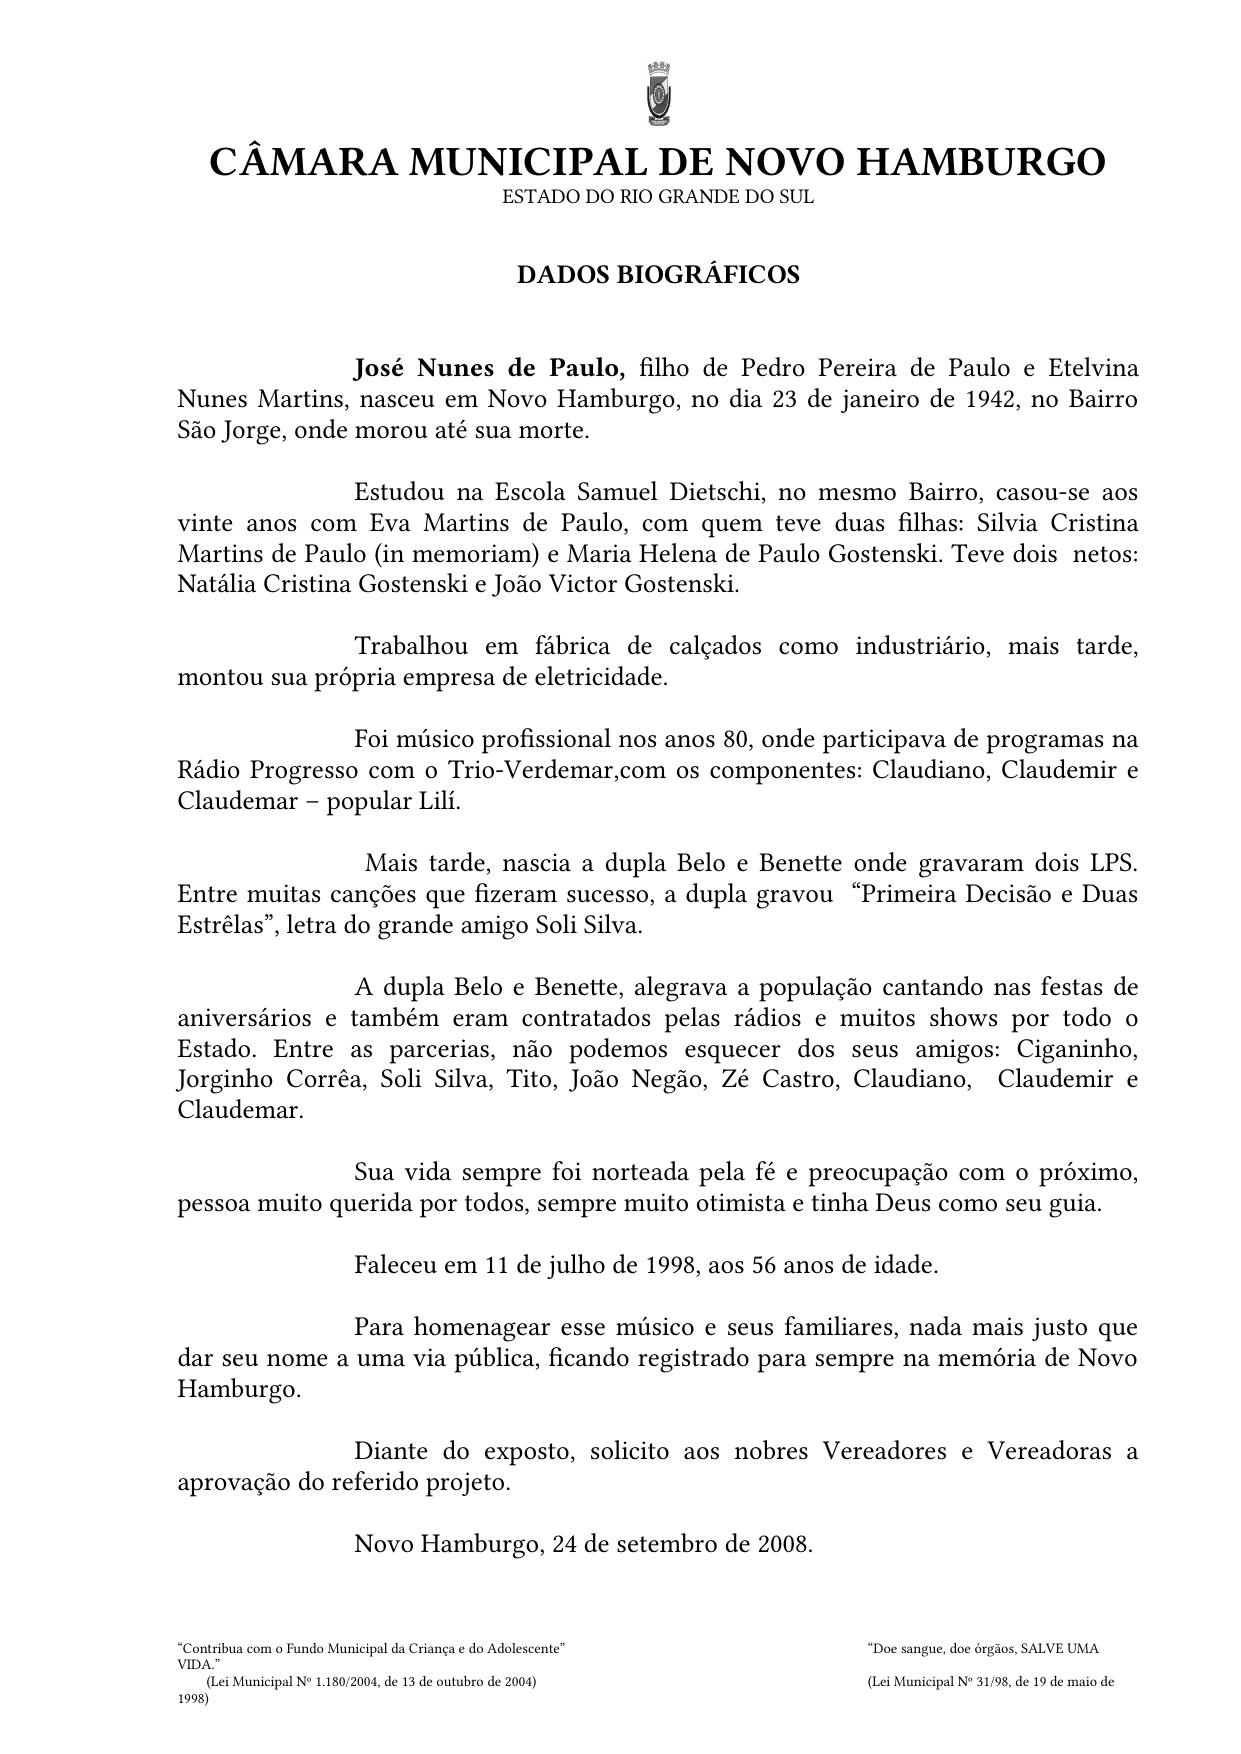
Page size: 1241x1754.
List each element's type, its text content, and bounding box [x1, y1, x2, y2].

text DADOS BIOGRÁFICOS [177, 259, 1140, 290]
text Diante do exposto, solicito aos nobres Vereadores e Vereadoras a aprovação do referido projeto. [177, 1435, 1140, 1497]
text Sua vida sempre foi norteada pela fé e preocupação com o próximo, pessoa muito querida por todos, sempre muito otimista e tinha Deus como seu guia. [177, 1156, 1140, 1218]
text Mais tarde, nascia a dupla Belo e Benette onde gravaram dois LPS. Entre muitas canções que fizeram sucesso, a dupla gravou “Primeira Decisão e Duas Estrêlas”, letra do grande amigo Soli Silva. [177, 847, 1140, 940]
text Novo Hamburgo, 24 de setembro de 2008. [177, 1528, 1140, 1559]
text Estudou na Escola Samuel Dietschi, no mesmo Bairro, casou-se aos vinte anos com Eva Martins de Paulo, com quem teve duas filhas: Silvia Cristina Martins de Paulo (in memoriam) e Maria Helena de Paulo Gostenski. Teve dois netos: Natália Cristina Gostenski e João Victor Gostenski. [177, 476, 1140, 599]
text Foi músico profissional nos anos 80, onde participava de programas na Rádio Progresso com o Trio-Verdemar,com os componentes: Claudiano, Claudemir e Claudemar – popular Lilí. [177, 723, 1140, 816]
text Trabalhou em fábrica de calçados como industriário, mais tarde, montou sua própria empresa de eletricidade. [177, 631, 1140, 692]
text Faleceu em 11 de julho de 1998, aos 56 anos de idade. [177, 1249, 1140, 1280]
text A dupla Belo e Benette, alegrava a população cantando nas festas de aniversários e também eram contratados pelas rádios e muitos shows por todo o Estado. Entre as parcerias, não podemos esquecer dos seus amigos: Ciganinho, Jorginho Corrêa, Soli Silva, Tito, João Negão, Zé Castro, Claudiano, Claudemir e Claudemar. [177, 971, 1140, 1126]
text José Nunes de Paulo, filho de Pedro Pereira de Paulo e Etelvina Nunes Martins, nasceu em Novo Hamburgo, no dia 23 de janeiro de 1942, no Bairro São Jorge, onde morou até sua morte. [177, 352, 1140, 445]
text Para homenagear esse músico e seus familiares, nada mais justo que dar seu nome a uma via pública, ficando registrado para sempre na memória de Novo Hamburgo. [177, 1311, 1140, 1404]
